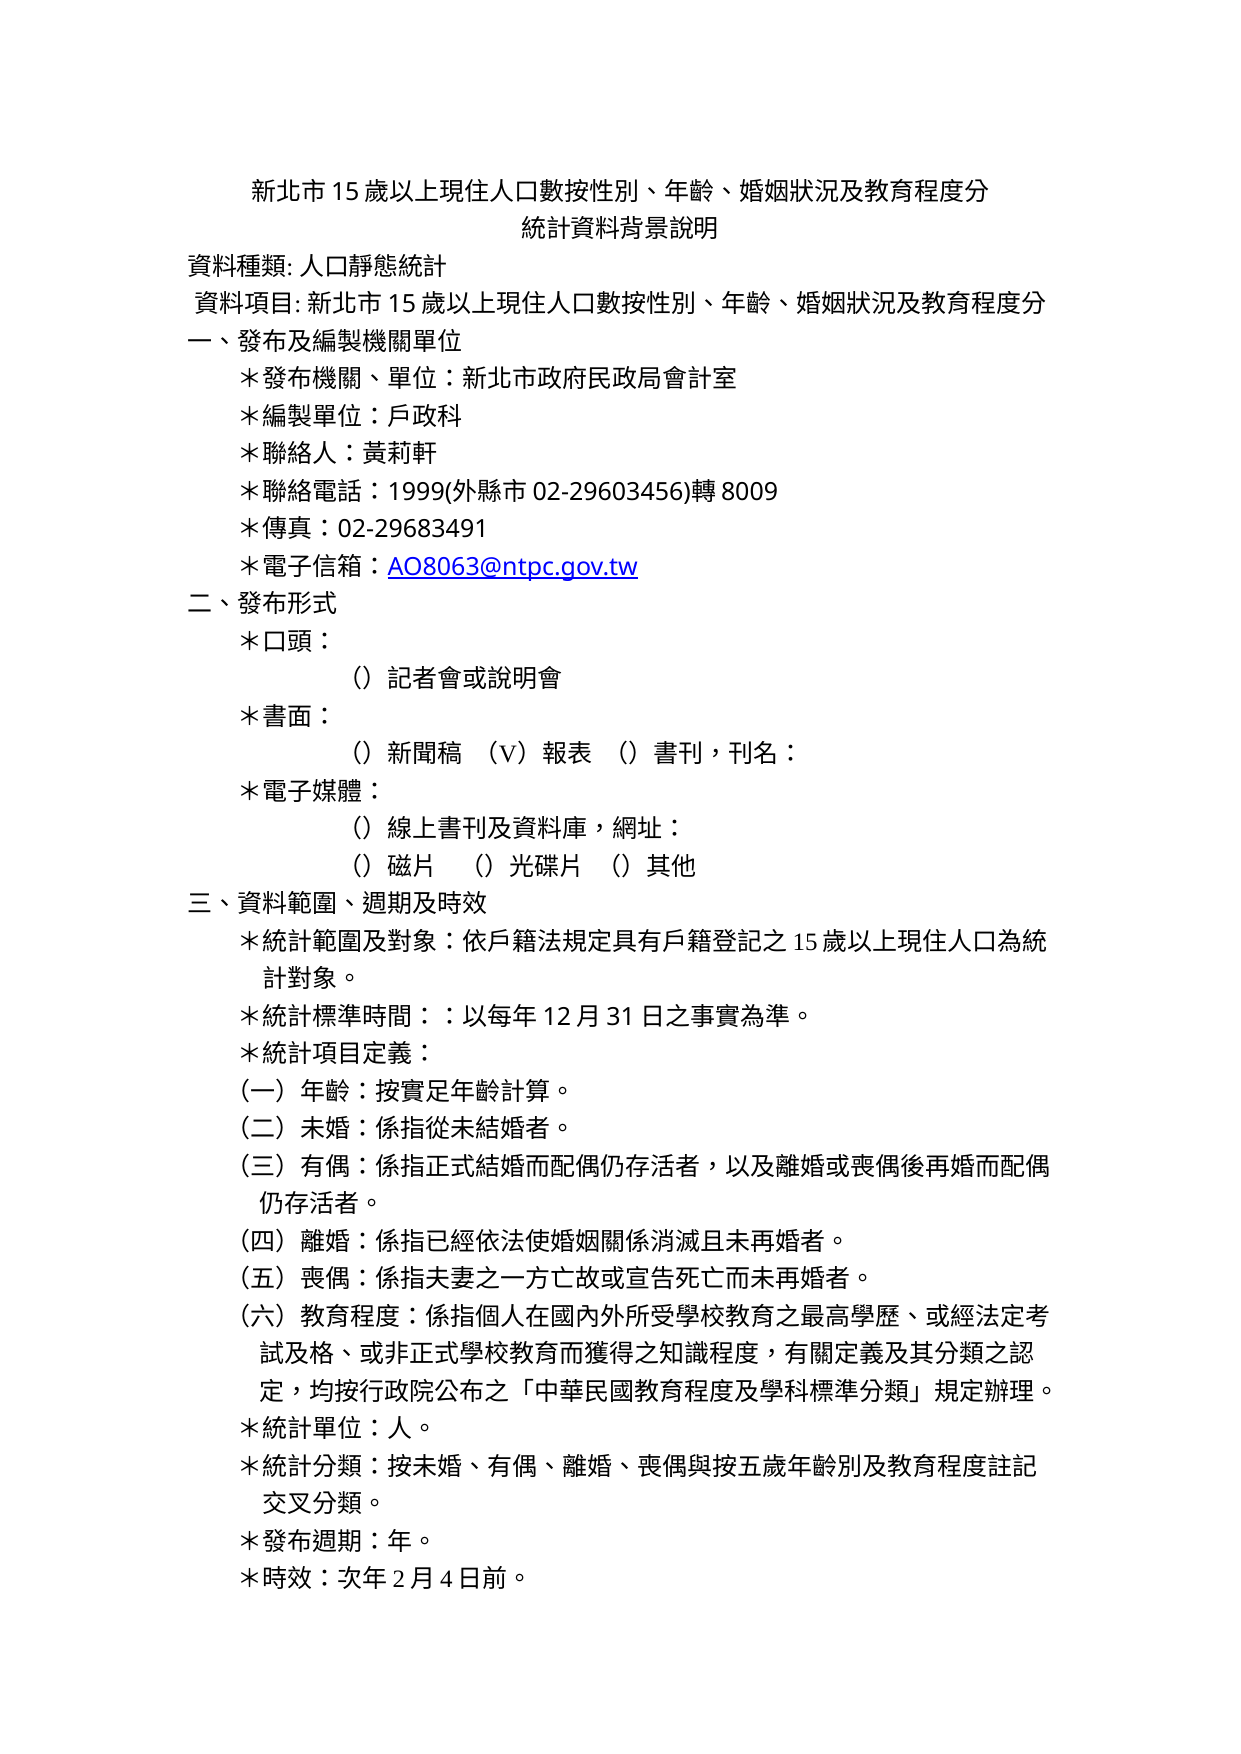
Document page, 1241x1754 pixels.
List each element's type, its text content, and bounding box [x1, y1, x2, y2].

text ＊發布週期：年。 [237, 1514, 1053, 1552]
text 新北市15歲以上現住人口數按性別、年齡、婚姻狀況及教育程度分 [187, 164, 1053, 202]
text ＊傳真：02-29683491 [187, 502, 1053, 539]
text （）線上書刊及資料庫，網址： [337, 802, 1053, 839]
text 資料種類: 人口靜態統計 [187, 239, 1053, 277]
text ＊統計項目定義： [237, 1027, 1053, 1064]
text ＊發布機關、單位：新北市政府民政局會計室 [237, 352, 1053, 389]
text ＊統計分類：按未婚、有偶、離婚、喪偶與按五歲年齡別及教育程度註記交叉分類。 [237, 1439, 1053, 1514]
text （五）喪偶：係指夫妻之一方亡故或宣告死亡而未再婚者。 [225, 1252, 1053, 1289]
text （一）年齡：按實足年齡計算。 [225, 1064, 1053, 1102]
text ＊統計標準時間：：以每年12月31日之事實為準。 [237, 989, 1053, 1027]
text （）新聞稿 （V）報表 （）書刊，刊名： [337, 727, 1053, 764]
text ＊編製單位：戶政科 [237, 389, 1053, 427]
text 三、資料範圍、週期及時效 [187, 877, 1053, 914]
text 二、發布形式 [187, 577, 1053, 614]
text ＊統計範圍及對象：依戶籍法規定具有戶籍登記之15歲以上現住人口為統計對象。 [237, 914, 1053, 989]
text 一、發布及編製機關單位 [187, 314, 1053, 352]
text （）記者會或說明會 [337, 652, 1053, 689]
text ＊聯絡電話：1999(外縣市02-29603456)轉8009 [187, 464, 1053, 502]
text ＊時效：次年2月4日前。 [237, 1552, 1053, 1589]
text （六）教育程度：係指個人在國內外所受學校教育之最高學歷、或經法定考試及格、或非正式學校教育而獲得之知識程度，有關定義及其分類之認定，均按行政院公布之「中華民國教育程度及學科標準分類」規定辦理。 [225, 1289, 1053, 1402]
text ＊電子信箱：AO8063@ntpc.gov.tw [187, 539, 1053, 577]
text （）磁片 （）光碟片 （）其他 [337, 839, 1053, 877]
text ＊口頭： [237, 614, 1015, 652]
text ＊聯絡人：黃莉軒 [187, 427, 1053, 464]
text （三）有偶：係指正式結婚而配偶仍存活者，以及離婚或喪偶後再婚而配偶仍存活者。 [225, 1139, 1053, 1214]
text 統計資料背景說明 [187, 202, 1053, 239]
text ＊統計單位：人。 [237, 1402, 1053, 1439]
text ＊電子媒體： [237, 764, 1053, 802]
text 資料項目: 新北市15歲以上現住人口數按性別、年齡、婚姻狀況及教育程度分 [187, 277, 1053, 314]
text （四）離婚：係指已經依法使婚姻關係消滅且未再婚者。 [225, 1214, 1053, 1252]
text ＊書面： [237, 689, 1053, 727]
text （二）未婚：係指從未結婚者。 [225, 1102, 1053, 1139]
